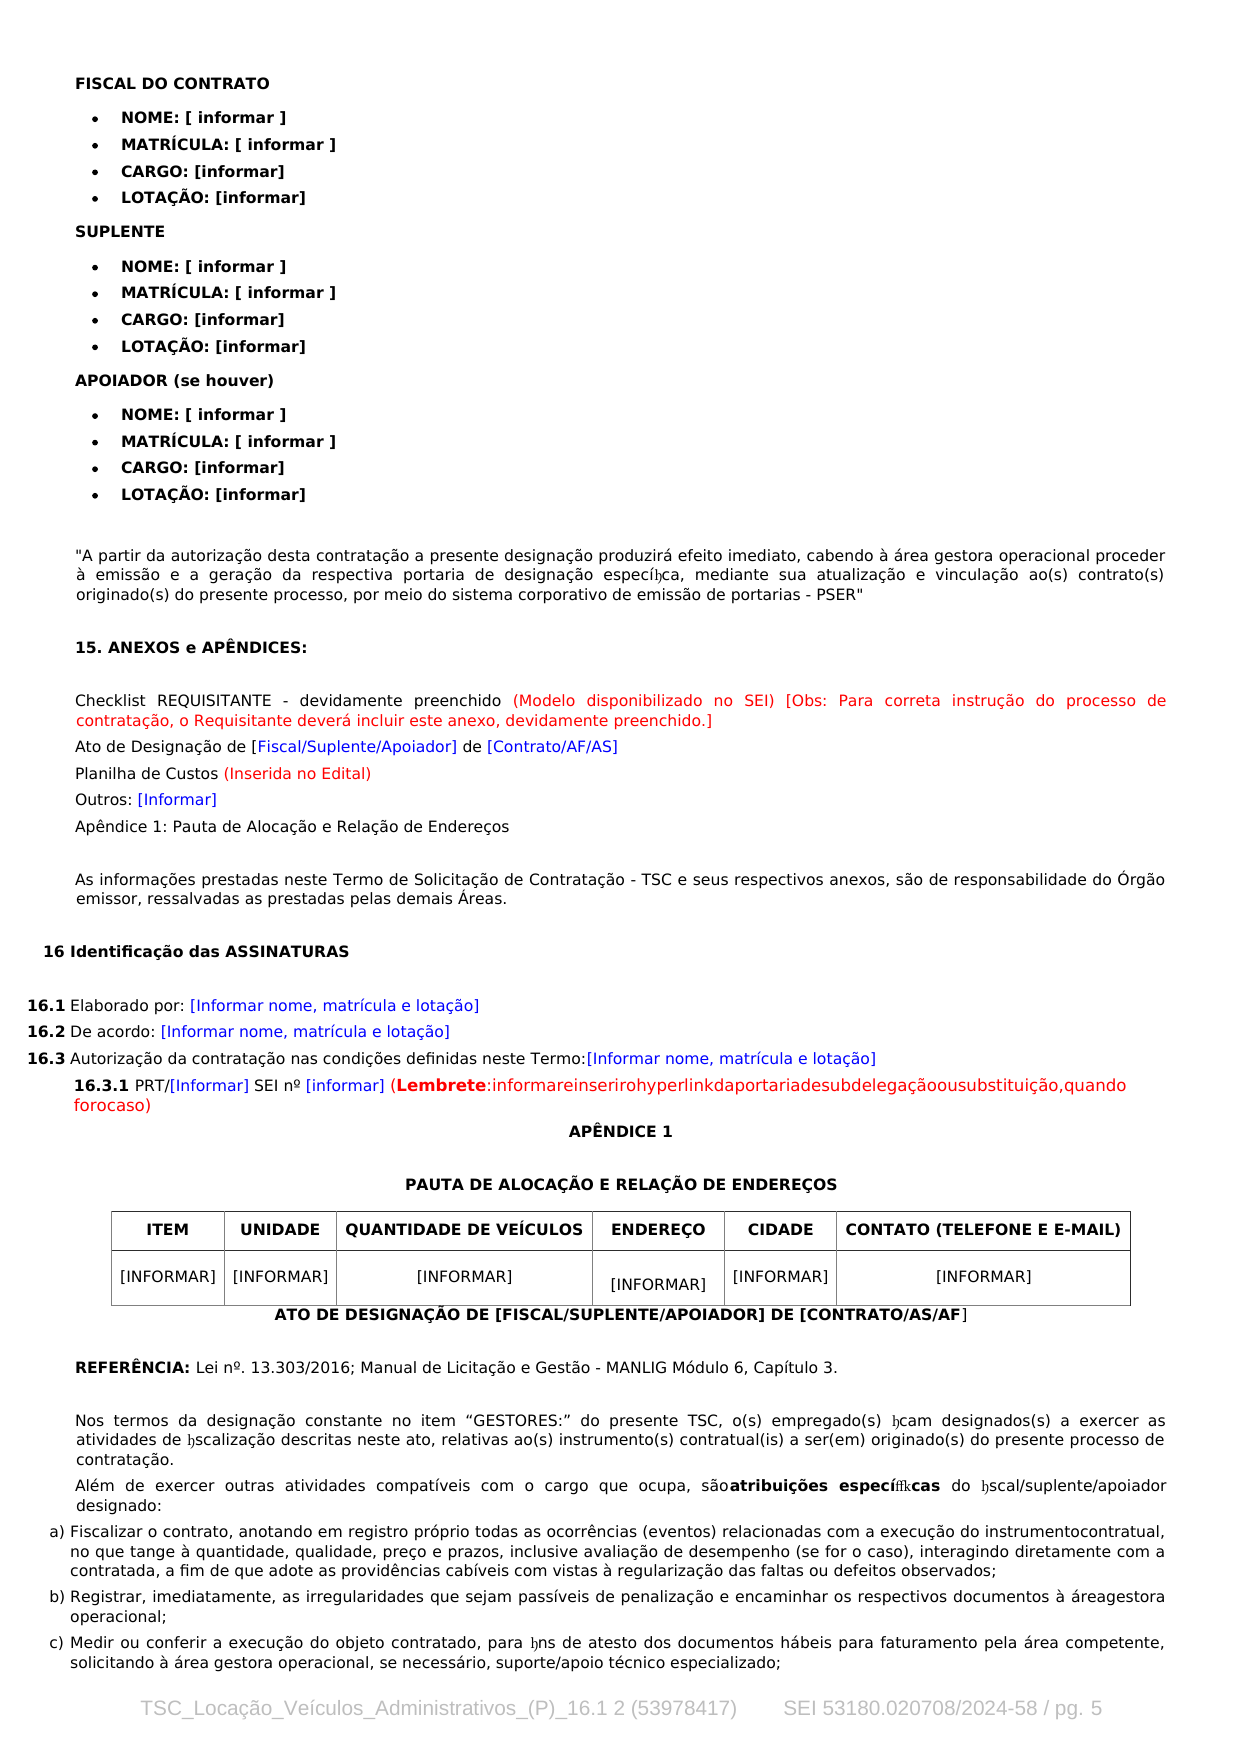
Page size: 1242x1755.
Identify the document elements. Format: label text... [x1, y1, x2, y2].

text 15. ANEXOS e APÊNDICES: [75, 639, 1187, 657]
text CARGO: [informar] [93, 311, 1187, 329]
text MATRÍCULA: [ informar ] [93, 284, 1187, 303]
table_cell [INFORMAR] [337, 1251, 592, 1304]
table_header CIDADE [725, 1212, 836, 1250]
table_cell [INFORMAR] [112, 1251, 224, 1304]
table_cell [INFORMAR] [225, 1251, 336, 1304]
table_cell [INFORMAR] [593, 1251, 724, 1304]
text Checklist REQUISITANTE - devidamente preenchido (Modelo disponibilizado no SEI) [Obs: Para correta instrução do processo de contratação, o Requisitante deverá incluir este anexo, devidamente preenchido.] [75, 692, 1167, 730]
text PAUTA DE ALOCAÇÃO E RELAÇÃO DE ENDEREÇOS [70, 1176, 1172, 1194]
text NOME: [ informar ] [93, 109, 1187, 128]
list Autorização da contratação nas condições definidas neste Termo:[Informar nome, matrícula e lotação] [27, 1050, 1187, 1068]
text ATO DE DESIGNAÇÃO DE [FISCAL/SUPLENTE/APOIADOR] DE [CONTRATO/AS/AF] [70, 1306, 1172, 1324]
text Ato de Designação de [Fiscal/Suplente/Apoiador] de [Contrato/AF/AS] [75, 738, 1187, 756]
text MATRÍCULA: [ informar ] [93, 136, 1187, 154]
text MATRÍCULA: [ informar ] [93, 433, 1187, 451]
list Elaborado por: [Informar nome, matrícula e lotação] [27, 997, 1187, 1015]
text SUPLENTE [75, 223, 1187, 242]
text REFERÊNCIA: Lei nº. 13.303/2016; Manual de Licitação e Gestão - MANLIG Módulo 6, Capítulo 3. [75, 1359, 1167, 1377]
text Além de exercer outras atividades compatíveis com o cargo que ocupa, sãoatribuições especícas do scal/suplente/apoiador designado: [75, 1477, 1167, 1515]
text APÊNDICE 1 [70, 1122, 1171, 1141]
list De acordo: [Informar nome, matrícula e lotação] [27, 1023, 1187, 1041]
text CARGO: [informar] [93, 162, 1187, 181]
table_cell [INFORMAR] [837, 1251, 1130, 1304]
text As informações prestadas neste Termo de Solicitação de Contratação - TSC e seus respectivos anexos, são de responsabilidade do Órgão emissor, ressalvadas as prestadas pelas demais Áreas. [75, 871, 1167, 908]
table_header ITEM [112, 1212, 224, 1250]
list Registrar, imediatamente, as irregularidades que sejam passíveis de penalização e encaminhar os respectivos documentos à áreagestora operacional; [49, 1588, 1167, 1626]
text 16.3.1 PRT/[Informar] SEI nº [informar] (Lembrete:informareinserirohyperlinkdaportariadesubdelegaçãoousubstituição,quando forocaso) [73, 1076, 1187, 1115]
table_header QUANTIDADE DE VEÍCULOS [337, 1212, 592, 1250]
text Planilha de Custos (Inserida no Edital) [75, 765, 1167, 783]
list Fiscalizar o contrato, anotando em registro próprio todas as ocorrências (eventos) relacionadas com a execução do instrumentocontratual, no que tange à quantidade, qualidade, preço e prazos, inclusive avaliação de desempenho (se for o caso), interagindo diretamente com a contratada, a fim de que adote as providências cabíveis com vistas à regularização das faltas ou defeitos observados; [49, 1523, 1167, 1580]
text "A partir da autorização desta contratação a presente designação produzirá efeito imediato, cabendo à área gestora operacional proceder à emissão e a geração da respectiva portaria de designação especíca, mediante sua atualização e vinculação ao(s) contrato(s) originado(s) do presente processo, por meio do sistema corporativo de emissão de portarias - PSER" [75, 547, 1167, 604]
text Outros: [Informar] [75, 791, 1187, 809]
text LOTAÇÃO: [informar] [93, 486, 1187, 504]
text NOME: [ informar ] [93, 258, 1187, 276]
list Medir ou conferir a execução do objeto contratado, para ns de atesto dos documentos hábeis para faturamento pela área competente, solicitando à área gestora operacional, se necessário, suporte/apoio técnico especializado; [49, 1634, 1167, 1672]
text NOME: [ informar ] [93, 406, 1187, 424]
text FISCAL DO CONTRATO [75, 75, 1187, 93]
text Apêndice 1: Pauta de Alocação e Relação de Endereços [75, 818, 1167, 836]
text APOIADOR (se houver) [75, 372, 1187, 390]
table_header CONTATO (TELEFONE E E-MAIL) [837, 1212, 1130, 1250]
table_cell [INFORMAR] [725, 1251, 836, 1304]
text LOTAÇÃO: [informar] [93, 337, 1187, 356]
list Identificação das ASSINATURAS [43, 943, 1187, 962]
table_header ENDEREÇO [593, 1212, 724, 1250]
text LOTAÇÃO: [informar] [93, 189, 1187, 207]
table_header UNIDADE [225, 1212, 336, 1250]
text Nos termos da designação constante no item “GESTORES:” do presente TSC, o(s) empregado(s) cam designados(s) a exercer as atividades de scalização descritas neste ato, relativas ao(s) instrumento(s) contratual(is) a ser(em) originado(s) do presente processo de contratação. [75, 1412, 1167, 1469]
text CARGO: [informar] [93, 459, 1187, 478]
